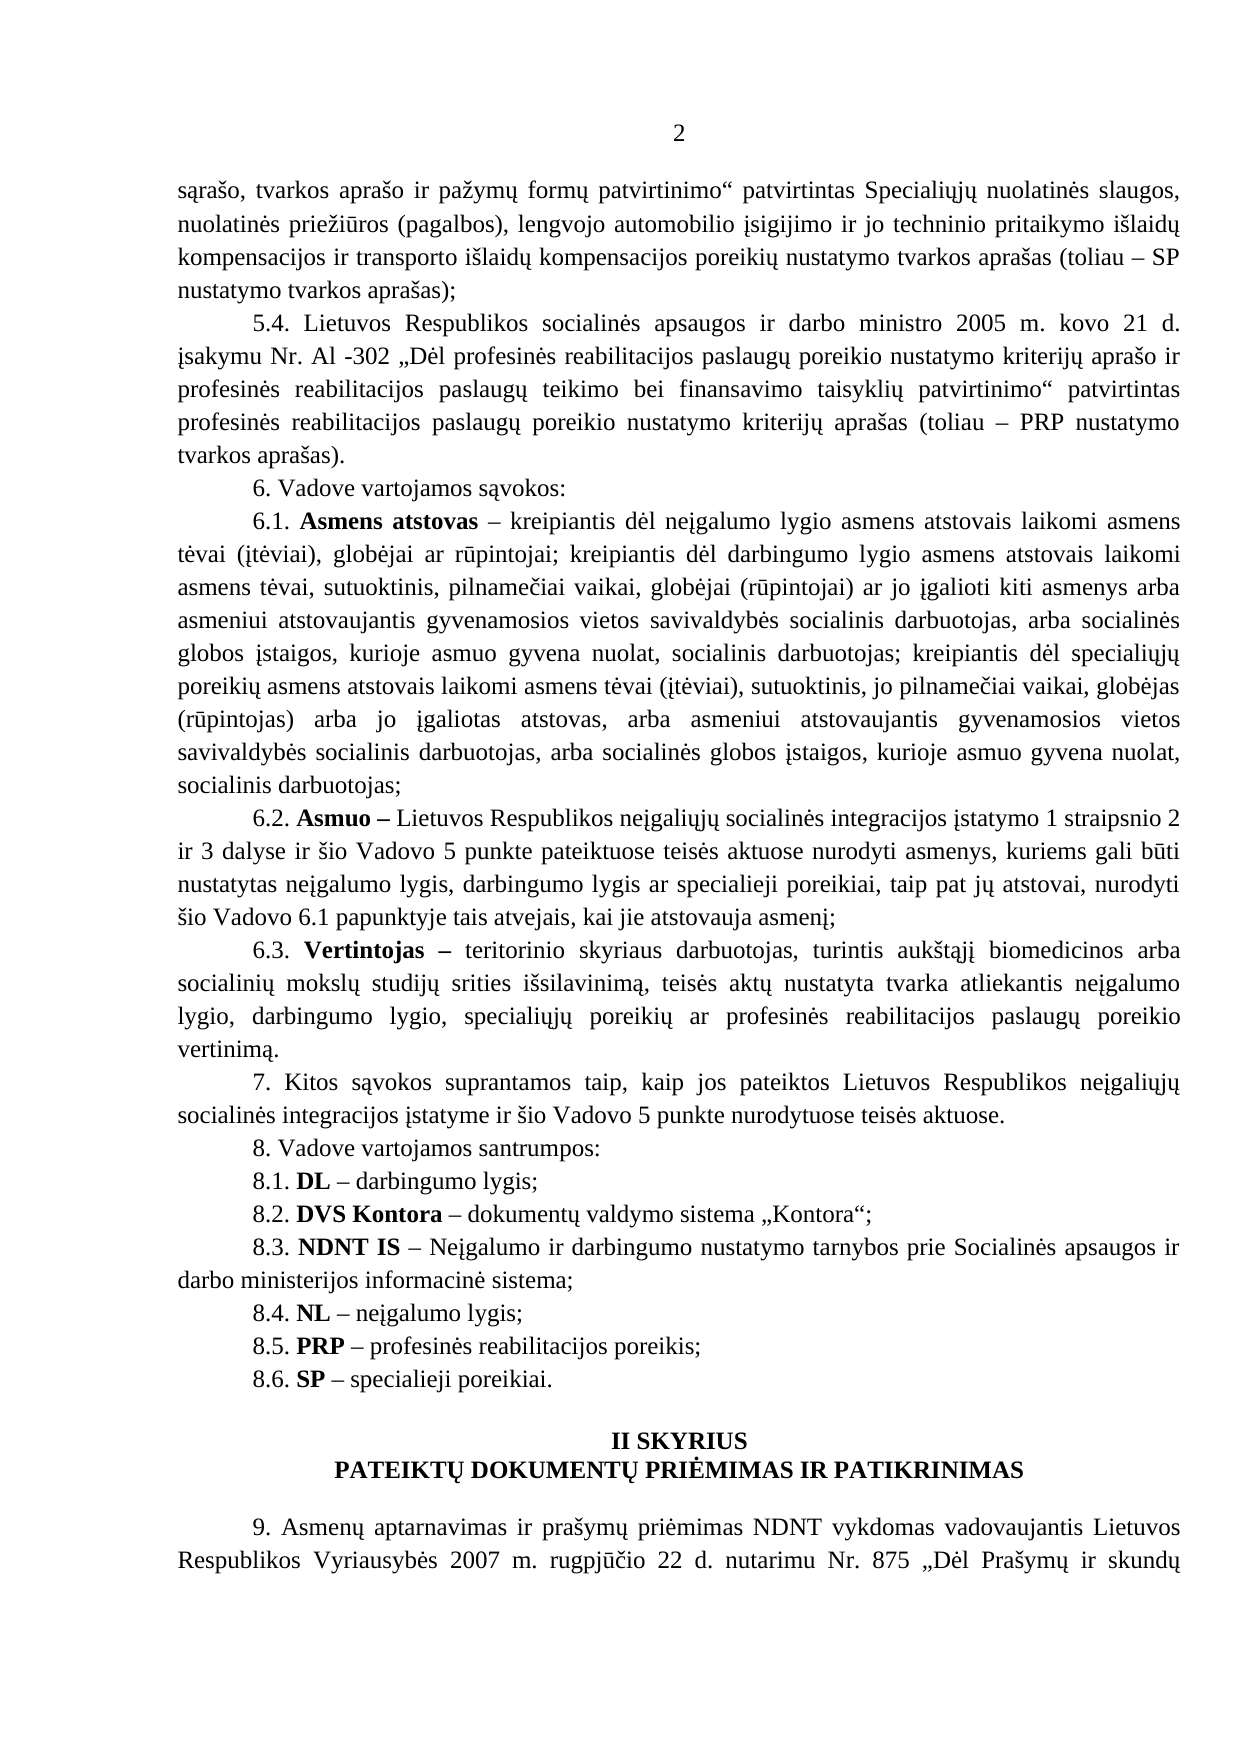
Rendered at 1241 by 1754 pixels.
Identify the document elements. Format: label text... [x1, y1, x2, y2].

text 7. Kitos sąvokos suprantamos taip, kaip jos pateiktos Lietuvos Respublikos neįgaliųjų socialinės integracijos įstatyme ir šio Vadovo 5 punkte nurodytuose teisės aktuose. [177, 1067, 1181, 1129]
text 6.3. Vertintojas – teritorinio skyriaus darbuotojas, turintis aukštąjį biomedicinos arba socialinių mokslų studijų srities išsilavinimą, teisės aktų nustatyta tvarka atliekantis neįgalumo lygio, darbingumo lygio, specialiųjų poreikių ar profesinės reabilitacijos paslaugų poreikio vertinimą. [177, 935, 1181, 1063]
text 6. Vadove vartojamos sąvokos: [177, 473, 1181, 502]
text 8.1. DL – darbingumo lygis; [177, 1166, 1181, 1195]
text 8.3. NDNT IS – Neįgalumo ir darbingumo nustatymo tarnybos prie Socialinės apsaugos ir darbo ministerijos informacinė sistema; [177, 1232, 1181, 1294]
text 8.5. PRP – profesinės reabilitacijos poreikis; [177, 1331, 1181, 1360]
text 6.1. Asmens atstovas – kreipiantis dėl neįgalumo lygio asmens atstovais laikomi asmens tėvai (įtėviai), globėjai ar rūpintojai; kreipiantis dėl darbingumo lygio asmens atstovais laikomi asmens tėvai, sutuoktinis, pilnamečiai vaikai, globėjai (rūpintojai) ar jo įgalioti kiti asmenys arba asmeniui atstovaujantis gyvenamosios vietos savivaldybės socialinis darbuotojas, arba socialinės globos įstaigos, kurioje asmuo gyvena nuolat, socialinis darbuotojas; kreipiantis dėl specialiųjų poreikių asmens atstovais laikomi asmens tėvai (įtėviai), sutuoktinis, jo pilnamečiai vaikai, globėjas (rūpintojas) arba jo įgaliotas atstovas, arba asmeniui atstovaujantis gyvenamosios vietos savivaldybės socialinis darbuotojas, arba socialinės globos įstaigos, kurioje asmuo gyvena nuolat, socialinis darbuotojas; [177, 506, 1181, 799]
text 8.4. NL – neįgalumo lygis; [177, 1298, 1181, 1327]
text 8.2. DVS Kontora – dokumentų valdymo sistema „Kontora“; [177, 1199, 1181, 1228]
text 6.2. Asmuo – Lietuvos Respublikos neįgaliųjų socialinės integracijos įstatymo 1 straipsnio 2 ir 3 dalyse ir šio Vadovo 5 punkte pateiktuose teisės aktuose nurodyti asmenys, kuriems gali būti nustatytas neįgalumo lygis, darbingumo lygis ar specialieji poreikiai, taip pat jų atstovai, nurodyti šio Vadovo 6.1 papunktyje tais atvejais, kai jie atstovauja asmenį; [177, 803, 1181, 931]
text sąrašo, tvarkos aprašo ir pažymų formų patvirtinimo“ patvirtintas Specialiųjų nuolatinės slaugos, nuolatinės priežiūros (pagalbos), lengvojo automobilio įsigijimo ir jo techninio pritaikymo išlaidų kompensacijos ir transporto išlaidų kompensacijos poreikių nustatymo tvarkos aprašas (toliau – SP nustatymo tvarkos aprašas); [177, 176, 1181, 303]
text 8. Vadove vartojamos santrumpos: [177, 1133, 1181, 1162]
text 8.6. SP – specialieji poreikiai. [177, 1364, 1181, 1393]
text 9. Asmenų aptarnavimas ir prašymų priėmimas NDNT vykdomas vadovaujantis Lietuvos Respublikos Vyriausybės 2007 m. rugpjūčio 22 d. nutarimu Nr. 875 „Dėl Prašymų ir skundų [177, 1512, 1181, 1574]
text PATEIKTŲ DOKUMENTŲ PRIĖMIMAS IR PATIKRINIMAS [177, 1455, 1181, 1484]
text 5.4. Lietuvos Respublikos socialinės apsaugos ir darbo ministro 2005 m. kovo 21 d. įsakymu Nr. Al -302 „Dėl profesinės reabilitacijos paslaugų poreikio nustatymo kriterijų aprašo ir profesinės reabilitacijos paslaugų teikimo bei finansavimo taisyklių patvirtinimo“ patvirtintas profesinės reabilitacijos paslaugų poreikio nustatymo kriterijų aprašas (toliau – PRP nustatymo tvarkos aprašas). [177, 308, 1181, 468]
text II SKYRIUS [177, 1426, 1181, 1455]
